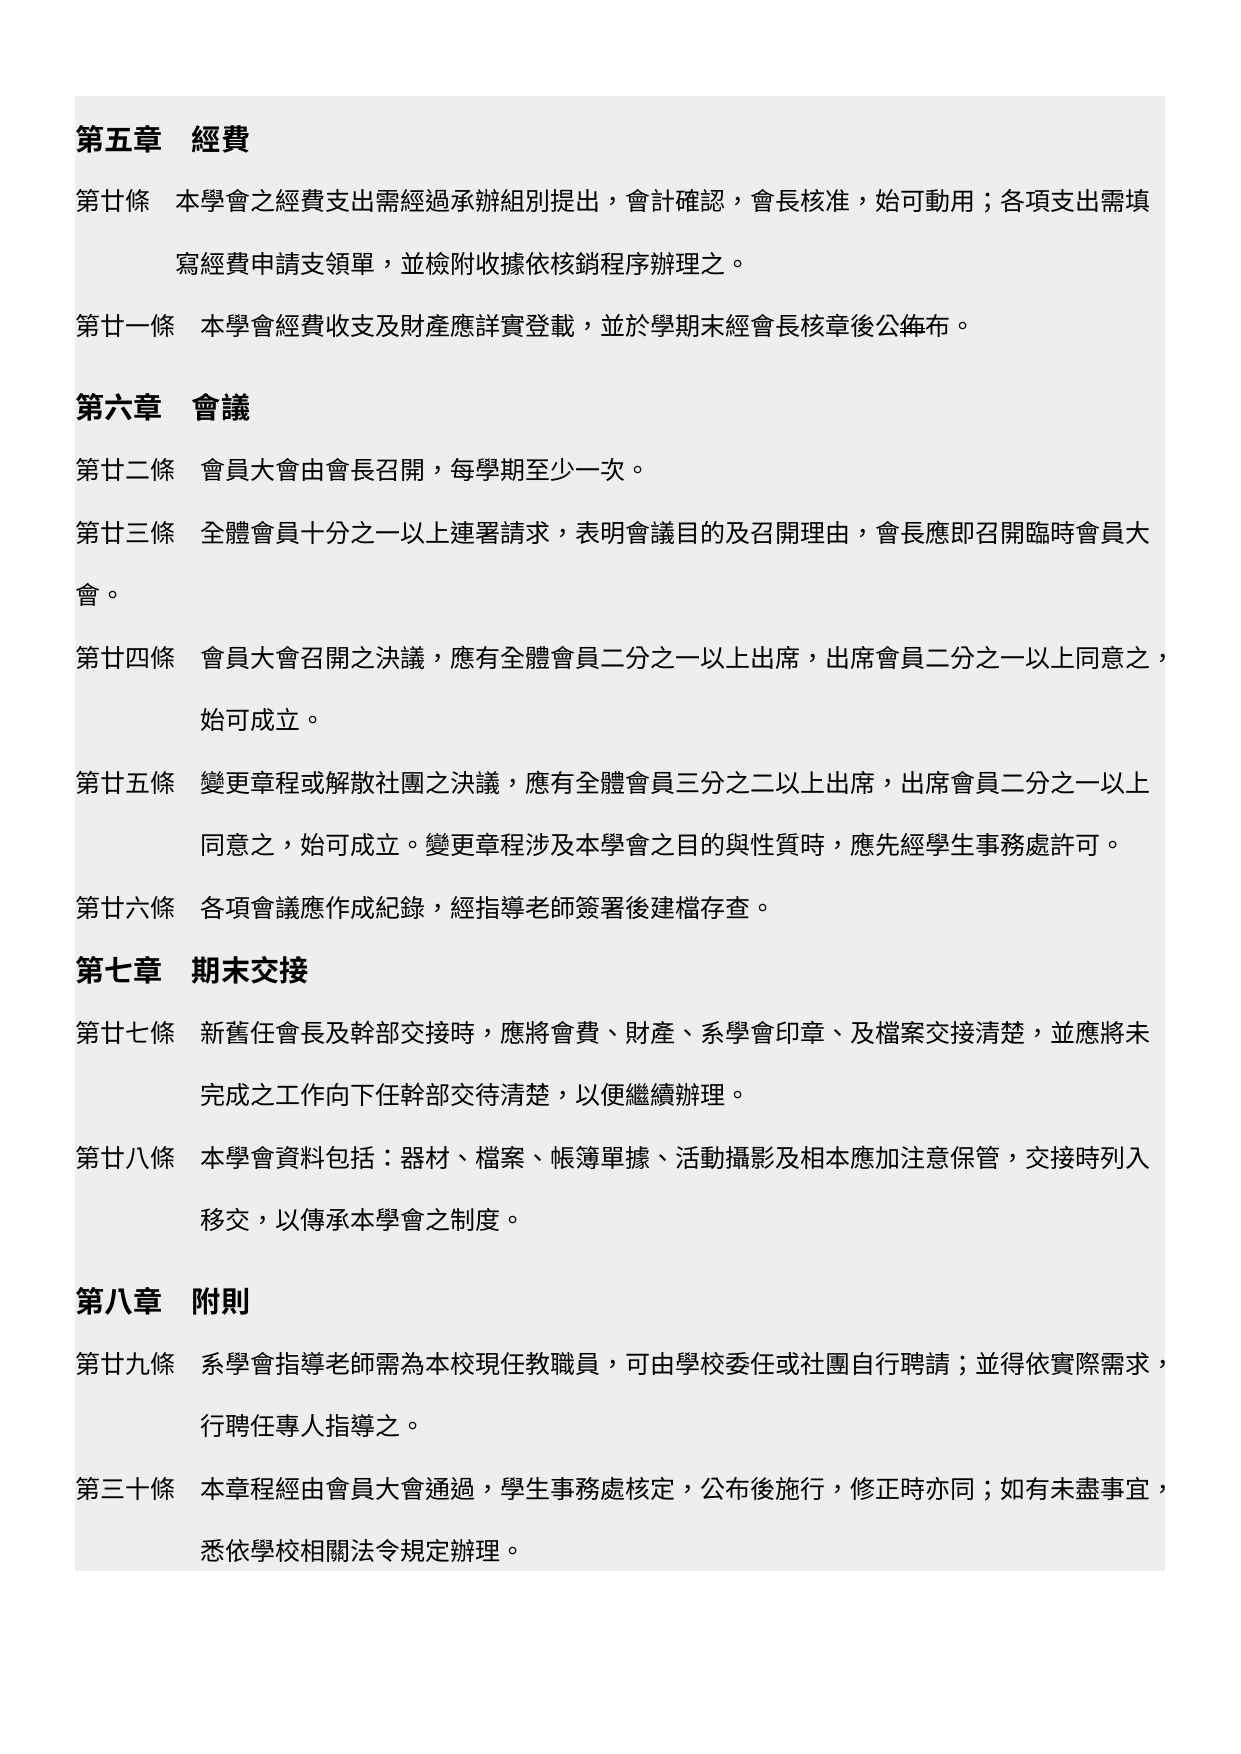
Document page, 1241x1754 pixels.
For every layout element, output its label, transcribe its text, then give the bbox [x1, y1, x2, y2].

text 第廿一條 本學會經費收支及財產應詳實登載，並於學期末經會長核章後公佈布。 [75, 283, 1165, 346]
text 第七章 期末交接 [75, 927, 1165, 989]
text 第廿七條 新舊任會長及幹部交接時，應將會費、財產、系學會印章、及檔案交接清楚，並應將未完成之工作向下任幹部交待清楚，以便繼續辦理。 [75, 989, 1165, 1114]
text 第廿四條 會員大會召開之決議，應有全體會員二分之一以上出席，出席會員二分之一以上同意之，始可成立。 [75, 614, 1165, 739]
text 第廿五條 變更章程或解散社團之決議，應有全體會員三分之二以上出席，出席會員二分之一以上同意之，始可成立。變更章程涉及本學會之目的與性質時，應先經學生事務處許可。 [75, 739, 1165, 864]
text 第廿二條 會員大會由會長召開，每學期至少一次。 [75, 427, 1165, 489]
text 第廿三條 全體會員十分之一以上連署請求，表明會議目的及召開理由，會長應即召開臨時會員大會。 [75, 489, 1165, 614]
text 第廿條 本學會之經費支出需經過承辦組別提出，會計確認，會長核准，始可動用；各項支出需填寫經費申請支領單，並檢附收據依核銷程序辦理之。 [75, 158, 1165, 283]
text 第廿六條 各項會議應作成紀錄，經指導老師簽署後建檔存查。 [75, 864, 1165, 927]
text 第五章 經費 [75, 96, 1165, 158]
text 第三十條 本章程經由會員大會通過，學生事務處核定，公布後施行，修正時亦同；如有未盡事宜，悉依學校相關法令規定辦理。 [75, 1446, 1165, 1571]
text 第廿九條 系學會指導老師需為本校現任教職員，可由學校委任或社團自行聘請；並得依實際需求，行聘任專人指導之。 [75, 1321, 1165, 1446]
text 第廿八條 本學會資料包括：器材、檔案、帳簿單據、活動攝影及相本應加注意保管，交接時列入移交，以傳承本學會之制度。 [75, 1114, 1165, 1239]
text 第八章 附則 [75, 1258, 1165, 1321]
text 第六章 會議 [75, 364, 1165, 427]
